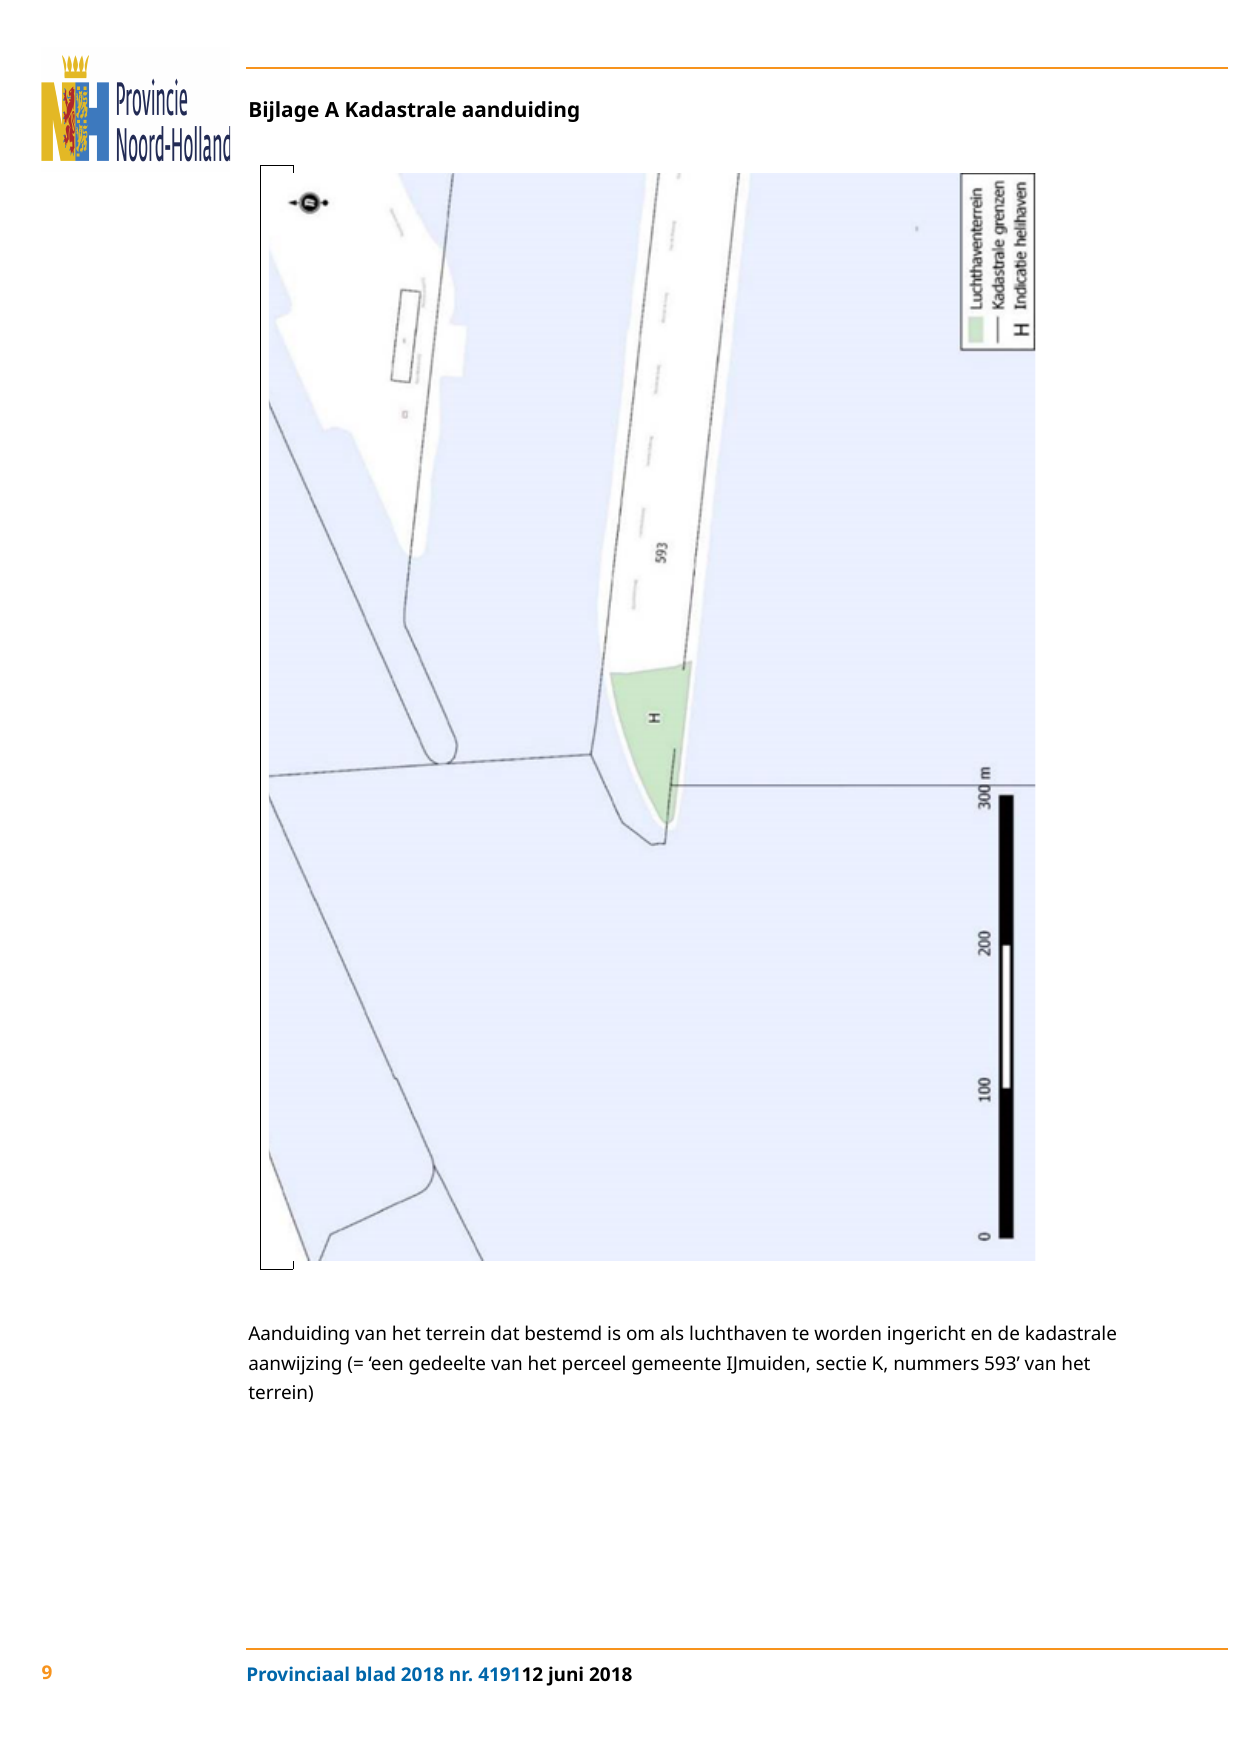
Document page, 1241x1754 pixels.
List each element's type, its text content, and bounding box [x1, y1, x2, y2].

text Aanduiding van het terrein dat bestemd is om als luchthaven te worden ingericht en de kadastrale aanwijzing (= ‘een gedeelte van het perceel gemeente IJmuiden, sectie K, nummers 593’ van het terrein) [248, 1320, 1152, 1405]
picture [41, 47, 231, 172]
picture [268, 173, 1037, 1261]
text Bijlage A Kadastrale aanduiding [248, 95, 1152, 123]
